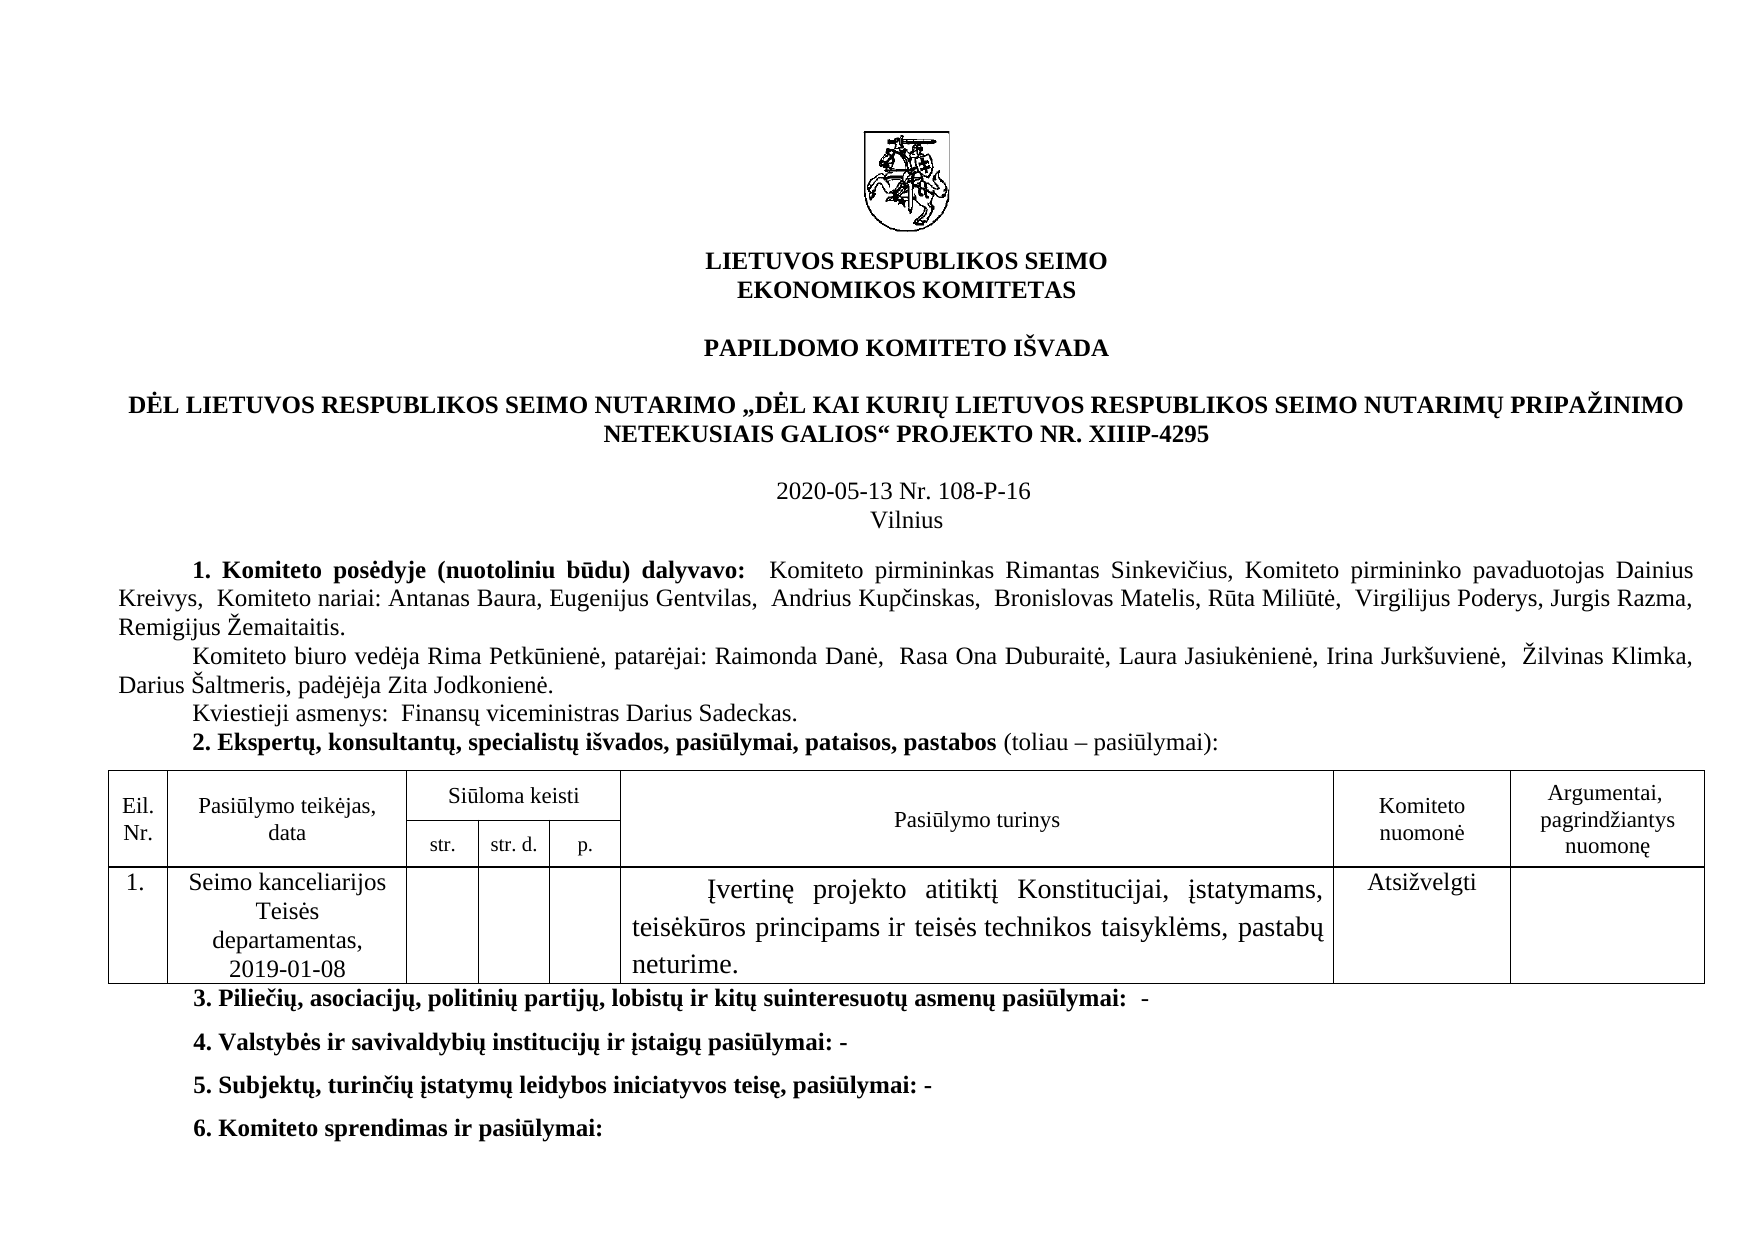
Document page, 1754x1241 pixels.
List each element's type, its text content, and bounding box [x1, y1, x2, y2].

text Ekonomikos komitetas [118, 275, 1695, 304]
table_cell Įvertinę projekto atitiktį Konstitucijai, įstatymams, teisėkūros principams ir teisės technikos taisyklėms, pastabų neturime. [621, 868, 1333, 982]
table_cell [550, 868, 620, 982]
text Vilnius [118, 505, 1695, 534]
text 5. Subjektų, turinčių įstatymų leidybos iniciatyvos teisę, pasiūlymai: - [118, 1070, 1695, 1098]
table_header Pasiūlymo teikėjas, data [168, 771, 406, 866]
table_header Argumentai, pagrindžiantys nuomonę [1511, 771, 1704, 866]
table_cell Atsižvelgti [1334, 868, 1510, 982]
table_cell [1511, 868, 1704, 982]
text LIETUVOS RESPUBLIKOS SEIMO [118, 246, 1695, 275]
table_cell str. [407, 821, 478, 866]
table_cell 1. [109, 868, 167, 982]
text Komiteto biuro vedėja Rima Petkūnienė, patarėjai: Raimonda Danė, Rasa Ona Duburaitė, Laura Jasiukėnienė, Irina Jurkšuvienė, Žilvinas Klimka, Darius Šaltmeris, padėjėja Zita Jodkonienė. [118, 641, 1695, 698]
text 6. Komiteto sprendimas ir pasiūlymai: [118, 1113, 1695, 1142]
text 2. Ekspertų, konsultantų, specialistų išvados, pasiūlymai, pataisos, pastabos (toliau – pasiūlymai): [118, 727, 1695, 756]
text 4. Valstybės ir savivaldybių institucijų ir įstaigų pasiūlymai: - [118, 1027, 1695, 1055]
table_cell str. d. [479, 821, 549, 866]
table_header Siūloma keisti [407, 771, 620, 819]
text 1. Komiteto posėdyje (nuotoliniu būdu) dalyvavo: Komiteto pirmininkas Rimantas Sinkevičius, Komiteto pirmininko pavaduotojas Dainius Kreivys, Komiteto nariai: Antanas Baura, Eugenijus Gentvilas, Andrius Kupčinskas, Bronislovas Matelis, Rūta Miliūtė, Virgilijus Poderys, Jurgis Razma, Remigijus Žemaitaitis. [118, 555, 1695, 641]
table_cell [407, 868, 478, 982]
table_cell Seimo kanceliarijos Teisės departamentas, 2019-01-08 [168, 868, 406, 982]
table_header Pasiūlymo turinys [621, 771, 1333, 866]
table_cell p. [550, 821, 620, 866]
text 2020-05-13 Nr. 108-P-16 [118, 476, 1695, 505]
text 3. Piliečių, asociacijų, politinių partijų, lobistų ir kitų suinteresuotų asmenų pasiūlymai: - [118, 984, 1695, 1012]
table_cell [479, 868, 549, 982]
text DĖL LIETUVOS RESPUBLIKOS SEIMO NUTARIMO „DĖL KAI KURIŲ LIETUVOS RESPUBLIKOS SEIMO NUTARIMŲ PRIPAŽINIMO NETEKUSIAIS GALIOS“ PROJEKTO NR. XIIIP-4295 [118, 390, 1695, 448]
text Kviestieji asmenys: Finansų viceministras Darius Sadeckas. [118, 698, 1695, 727]
table_header Eil. Nr. [109, 771, 167, 866]
text PAPILDOMO KOMITETO IŠVADA [118, 333, 1695, 361]
table_header Komiteto nuomonė [1334, 771, 1510, 866]
